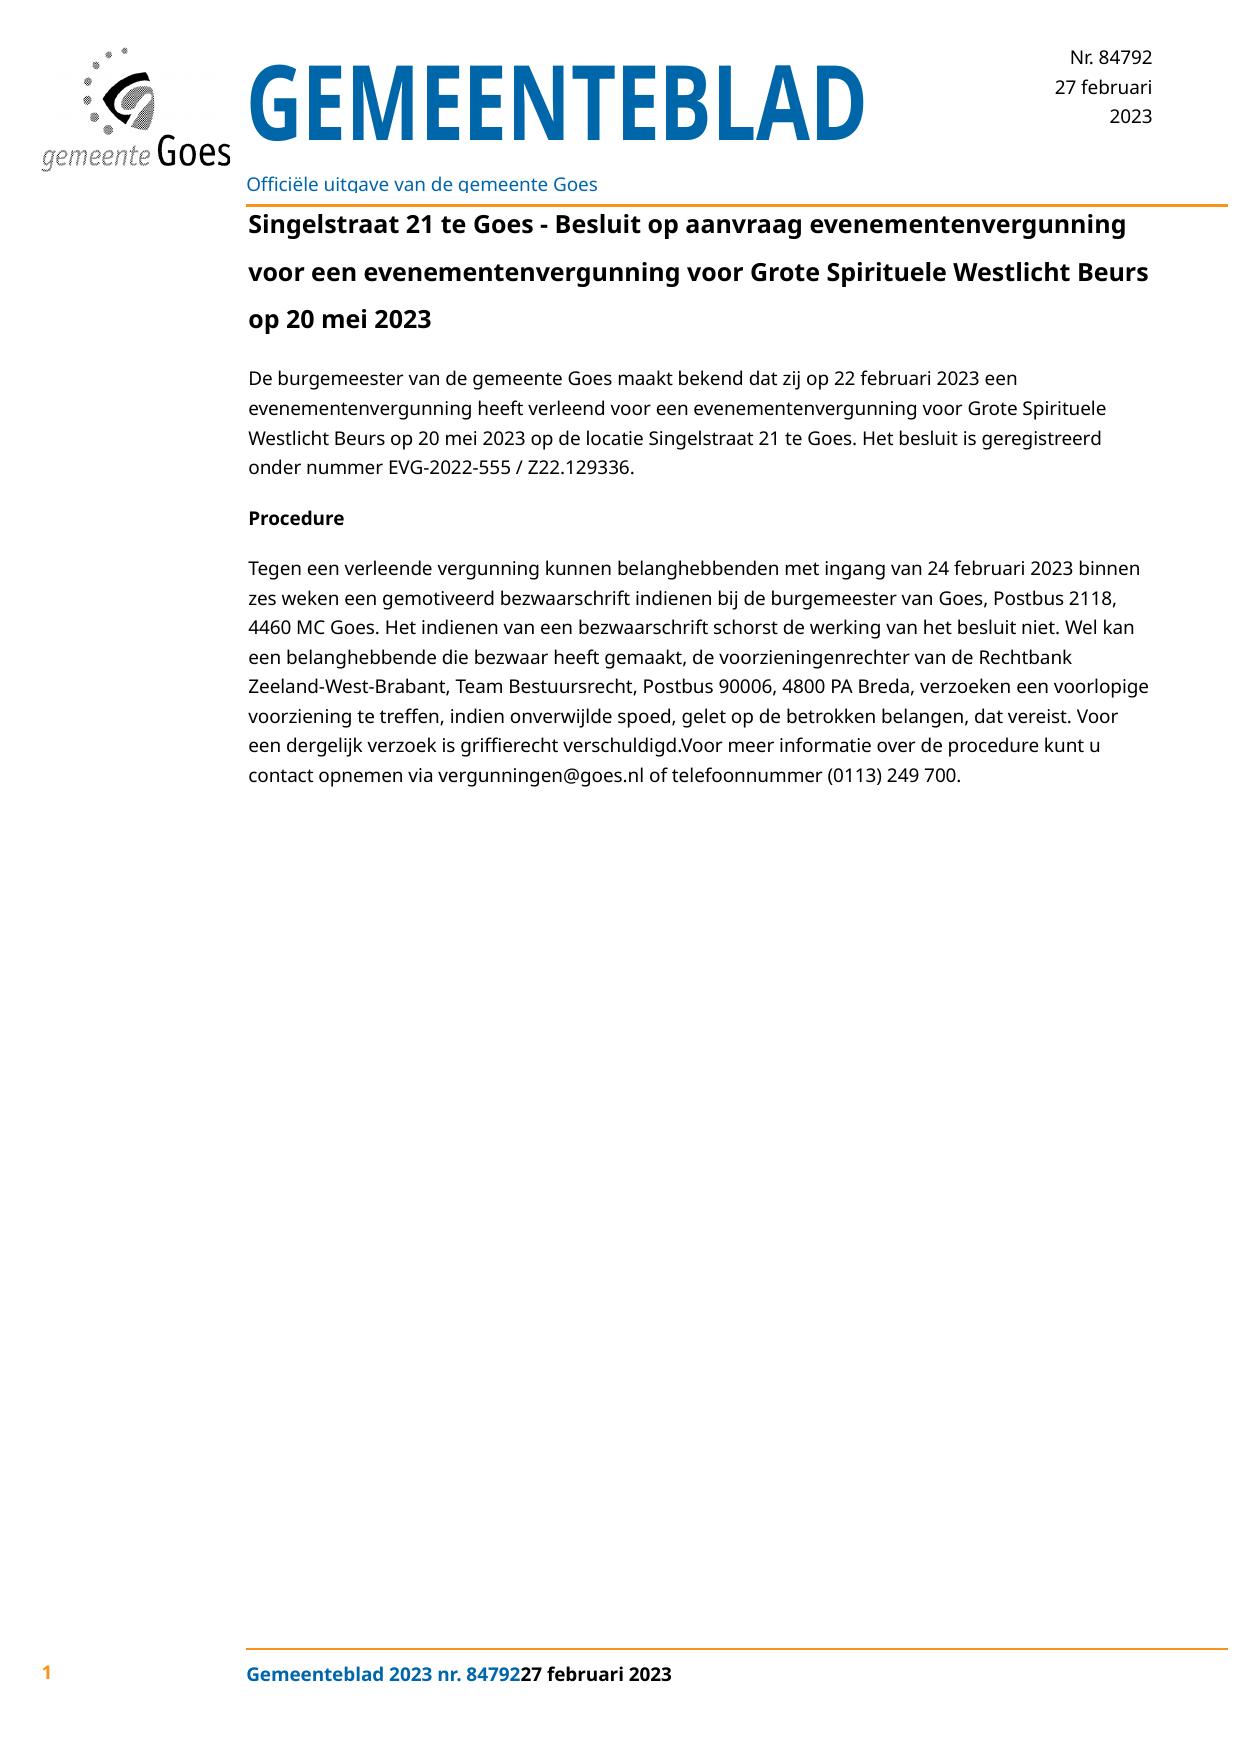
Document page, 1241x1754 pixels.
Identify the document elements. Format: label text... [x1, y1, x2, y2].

picture [41, 47, 231, 172]
text Singelstraat 21 te Goes - Besluit op aanvraag evenementenvergunning voor een evenementenvergunning voor Grote Spirituele Westlicht Beurs op 20 mei 2023 [248, 207, 1152, 336]
text De burgemeester van de gemeente Goes maakt bekend dat zij op 22 februari 2023 een evenementenvergunning heeft verleend voor een evenementenvergunning voor Grote Spirituele Westlicht Beurs op 20 mei 2023 op de locatie Singelstraat 21 te Goes. Het besluit is geregistreerd onder nummer EVG-2022-555 / Z22.129336. [248, 366, 1152, 480]
text Tegen een verleende vergunning kunnen belanghebbenden met ingang van 24 februari 2023 binnen zes weken een gemotiveerd bezwaarschrift indienen bij de burgemeester van Goes, Postbus 2118, 4460 MC Goes. Het indienen van een bezwaarschrift schorst de werking van het besluit niet. Wel kan een belanghebbende die bezwaar heeft gemaakt, de voorzieningenrechter van de Rechtbank Zeeland-West-Brabant, Team Bestuursrecht, Postbus 90006, 4800 PA Breda, verzoeken een voorlopige voorziening te treffen, indien onverwijlde spoed, gelet op de betrokken belangen, dat vereist. Voor een dergelijk verzoek is griffierecht verschuldigd.Voor meer informatie over de procedure kunt u contact opnemen via vergunningen@goes.nl of telefoonnummer (0113) 249 700. [248, 555, 1152, 788]
text Procedure [248, 505, 1152, 530]
